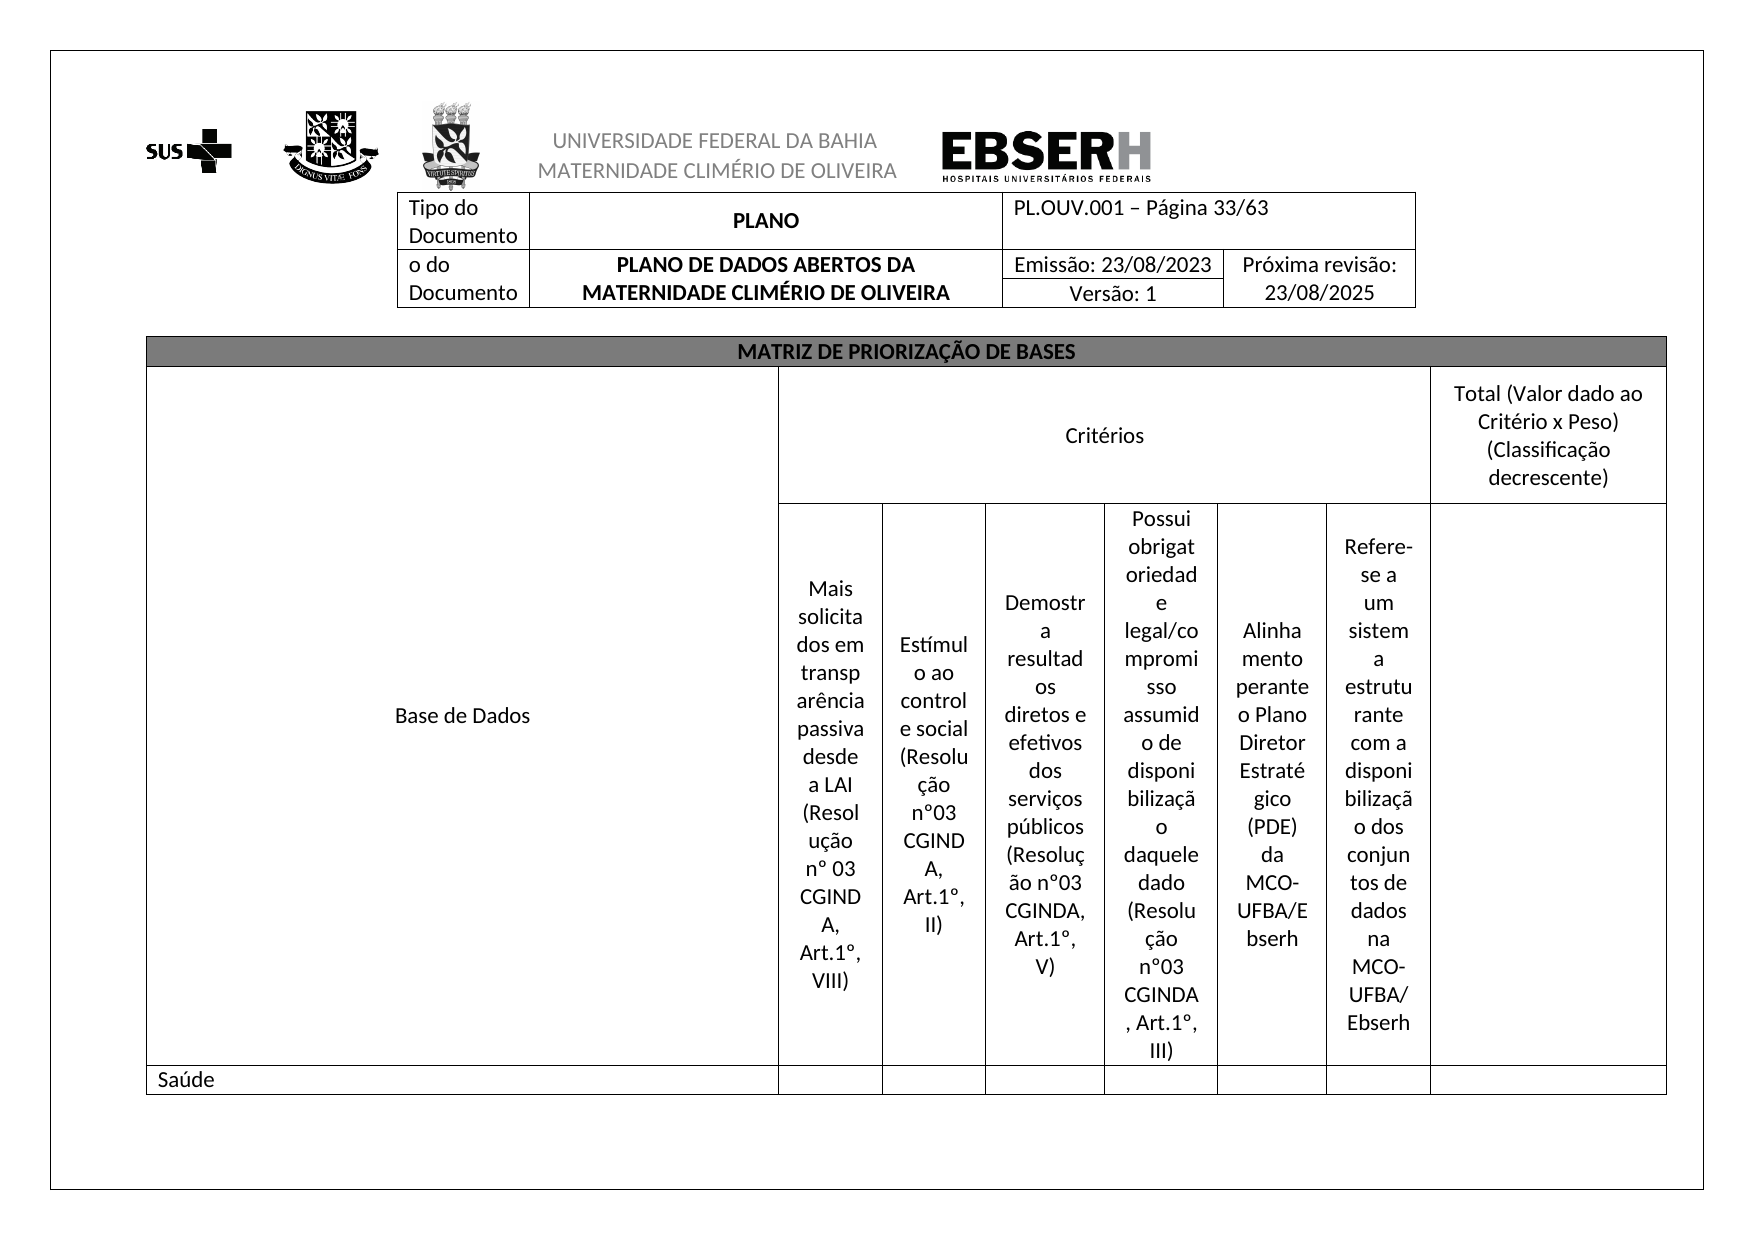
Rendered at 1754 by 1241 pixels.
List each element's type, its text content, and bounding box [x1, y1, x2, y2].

table_cell Mais solicitados em transparência passiva desde a LAI (Resolução nº 03 CGINDA, Art.1º, VIII) [779, 504, 882, 1064]
table_cell [1431, 1066, 1666, 1093]
table_cell [1327, 1066, 1430, 1093]
table_cell Alinhamento perante o Plano Diretor Estratégico (PDE) da MCO-UFBA/Ebserh [1218, 504, 1326, 1064]
table_cell [1431, 504, 1666, 1064]
table_cell [986, 1066, 1104, 1093]
table_cell [883, 1066, 985, 1093]
table_cell Demostra resultados diretos e efetivos dos serviços públicos (Resolução nº03 CGINDA, Art.1º, V) [986, 504, 1104, 1064]
table_cell Refere-se a um sistema estruturante com a disponibilização dos conjuntos de dados na MCO-UFBA/Ebserh [1327, 504, 1430, 1064]
table_header MATRIZ DE PRIORIZAÇÃO DE BASES [147, 337, 1666, 366]
table_cell [779, 1066, 882, 1093]
table_cell [1218, 1066, 1326, 1093]
table_cell Critérios [779, 367, 1430, 503]
table_cell [1105, 1066, 1217, 1093]
table_cell Total (Valor dado ao Critério x Peso) (Classificação decrescente) [1431, 367, 1666, 503]
table_cell Possui obrigatoriedade legal/compromisso assumido de disponibilização daquele dado (Resolução nº03 CGINDA, Art.1º, III) [1105, 504, 1217, 1064]
table_cell Estímulo ao controle social (Resolução nº03 CGINDA, Art.1º, II) [883, 504, 985, 1064]
table_cell Base de Dados [147, 367, 778, 1064]
table_cell Saúde [147, 1066, 778, 1093]
